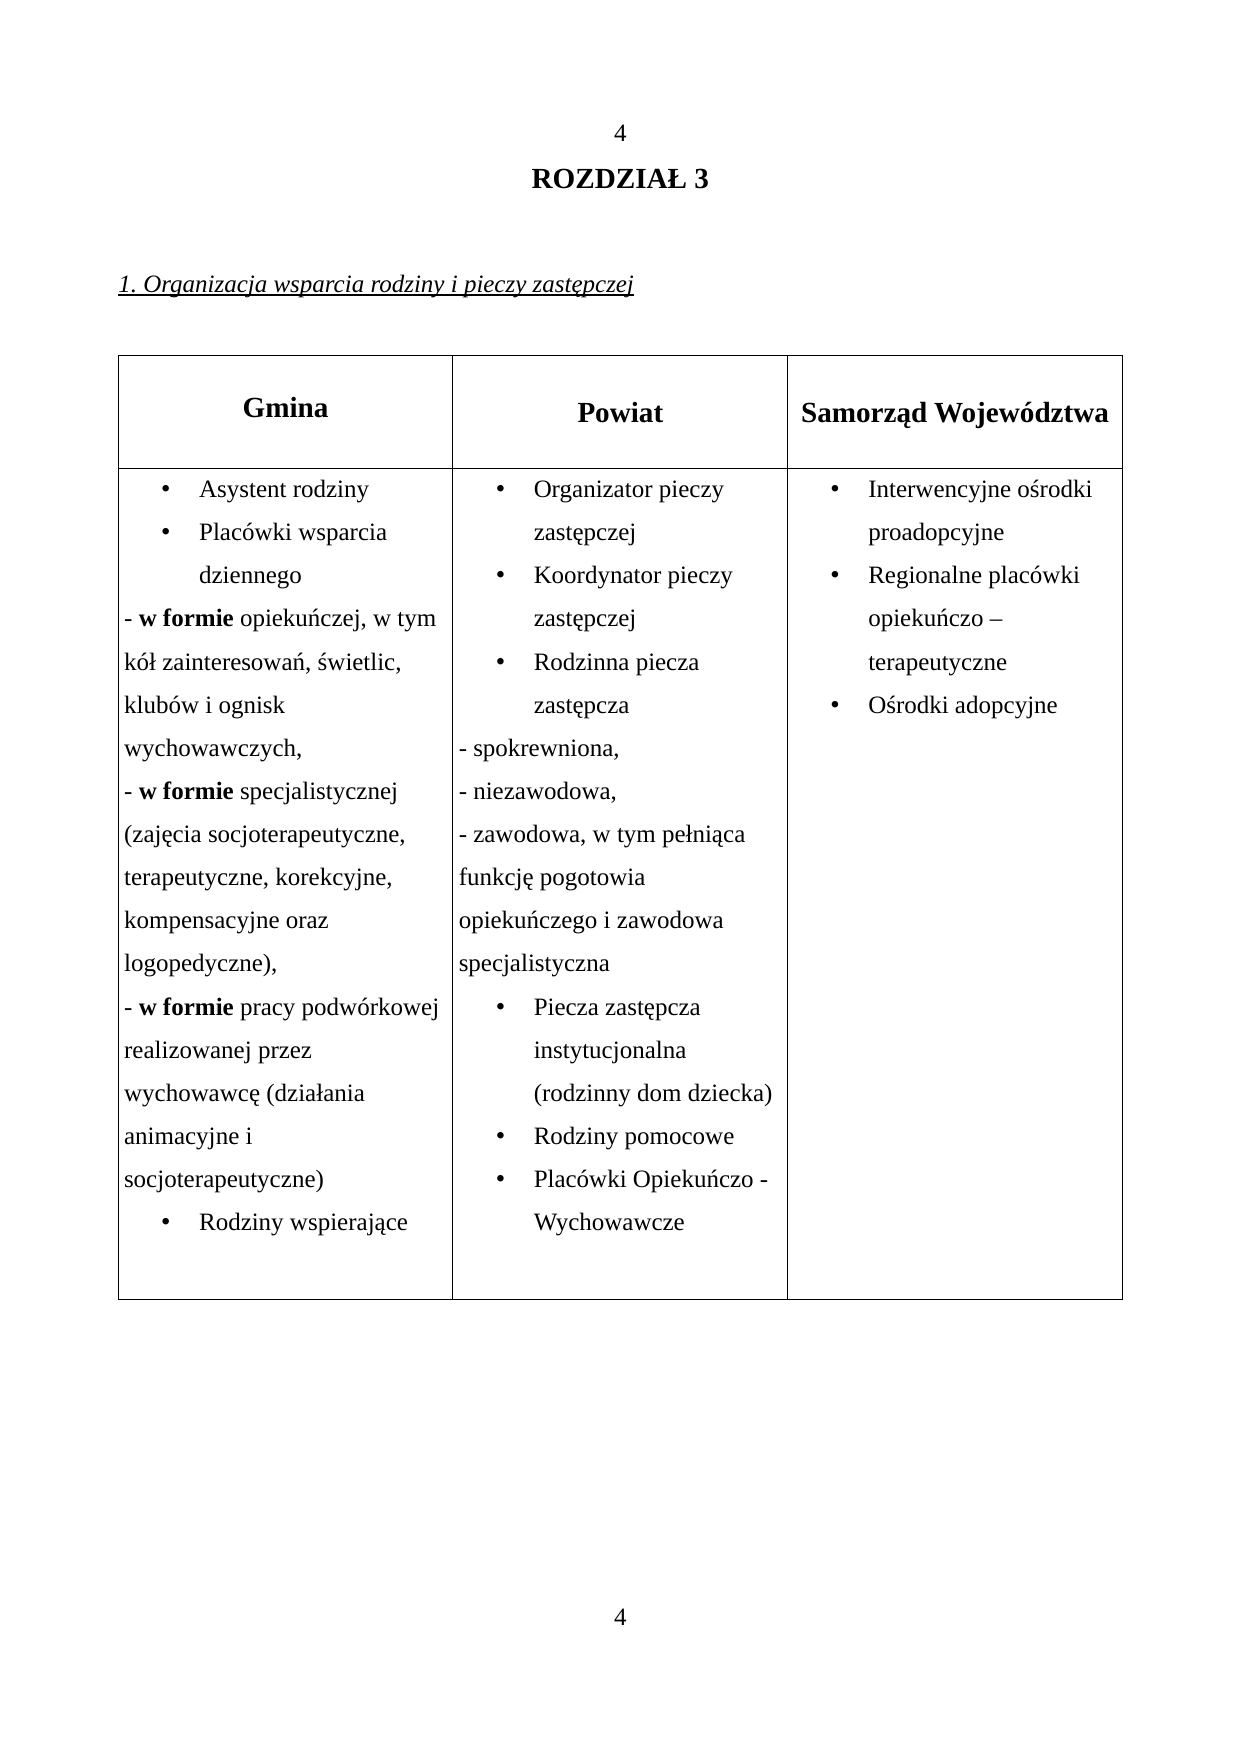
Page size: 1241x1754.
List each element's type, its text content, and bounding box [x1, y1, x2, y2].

table_header Gmina [119, 356, 452, 468]
text 3 [118, 118, 1122, 147]
table_header Samorząd Województwa [788, 356, 1122, 468]
text 4 [118, 1602, 1122, 1630]
table_cell Organizator pieczy zastępczej Koordynator pieczy zastępczej Rodzinna piecza zastępcza - spokrewniona, - niezawodowa, - zawodowa, w tym pełniąca funkcję pogotowia opiekuńczego i zawodowa specjalistyczna Piecza zastępcza instytucjonalna (rodzinny dom dziecka) Rodziny pomocowe Placówki Opiekuńczo - Wychowawcze [453, 469, 787, 1299]
table_header Powiat [453, 356, 787, 468]
table_cell Interwencyjne ośrodki proadopcyjne Regionalne placówki opiekuńczo – terapeutyczne Ośrodki adopcyjne [788, 469, 1122, 1299]
text 1. Organizacja wsparcia rodziny i pieczy zastępczej [118, 269, 1122, 298]
text ROZDZIAŁ 3 [118, 161, 1122, 195]
table_cell Asystent rodziny Placówki wsparcia dziennego - w formie opiekuńczej, w tym kół zainteresowań, świetlic, klubów i ognisk wychowawczych, - w formie specjalistycznej (zajęcia socjoterapeutyczne, terapeutyczne, korekcyjne, kompensacyjne oraz logopedyczne), - w formie pracy podwórkowej realizowanej przez wychowawcę (działania animacyjne i socjoterapeutyczne) Rodziny wspierające [119, 469, 452, 1299]
